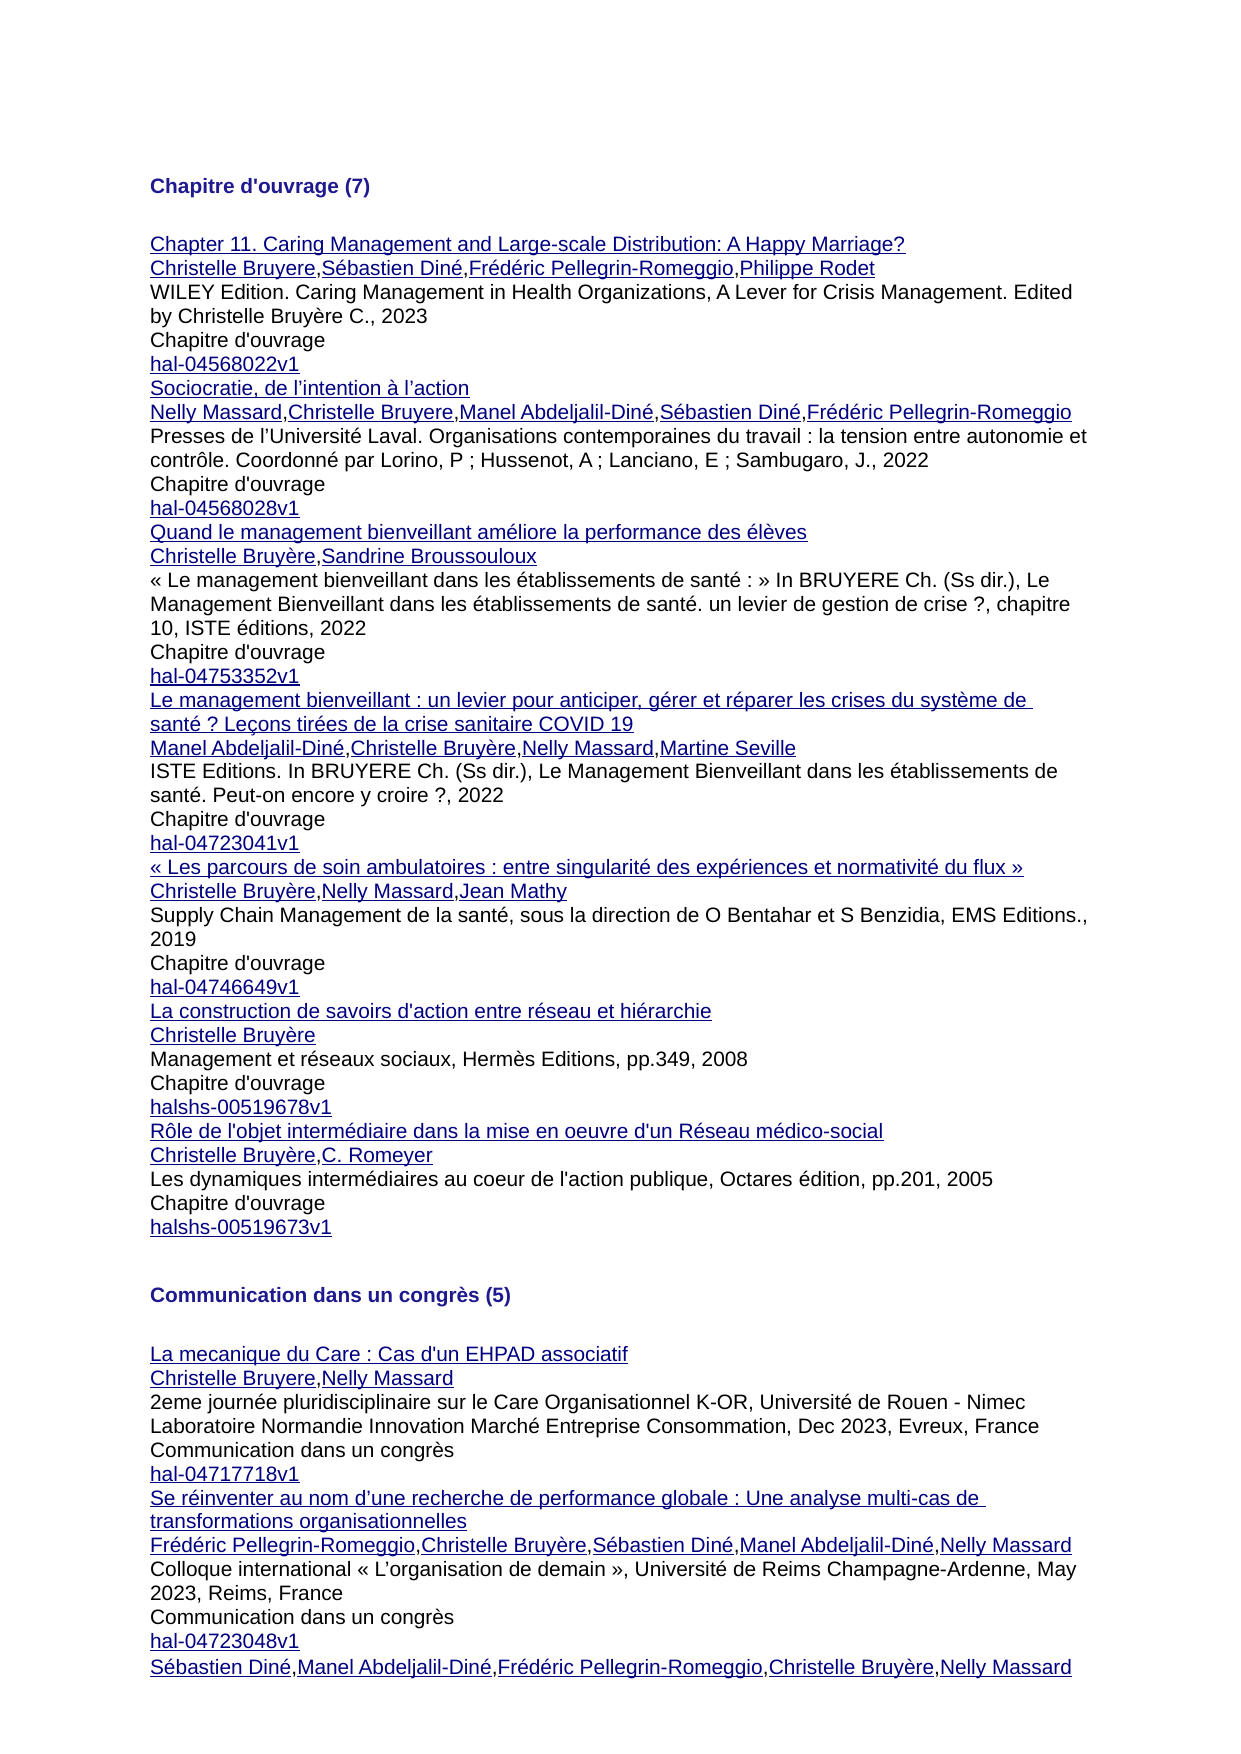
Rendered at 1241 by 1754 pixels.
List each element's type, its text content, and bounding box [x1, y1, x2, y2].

table_cell Le management bienveillant : un levier pour anticiper, gérer et réparer les crises du système de santé ? Leçons tirées de la crise sanitaire COVID 19 Manel Abdeljalil-Diné,Christelle Bruyère,Nelly Massard,Martine Seville ISTE Editions. In BRUYERE Ch. (Ss dir.), Le Management Bienveillant dans les établissements de santé. Peut-on encore y croire ?, 2022 Chapitre d'ouvrage hal-04723041v1 [150, 688, 1090, 855]
table_cell Rôle de l'objet intermédiaire dans la mise en oeuvre d'un Réseau médico-social Christelle Bruyère,C. Romeyer Les dynamiques intermédiaires au coeur de l'action publique, Octares édition, pp.201, 2005 Chapitre d'ouvrage halshs-00519673v1 [150, 1119, 1090, 1238]
table_cell La construction de savoirs d'action entre réseau et hiérarchie Christelle Bruyère Management et réseaux sociaux, Hermès Editions, pp.349, 2008 Chapitre d'ouvrage halshs-00519678v1 [150, 999, 1090, 1119]
table_header La mecanique du Care : Cas d'un EHPAD associatif Christelle Bruyere,Nelly Massard 2eme journée pluridisciplinaire sur le Care Organisationnel K-OR, Université de Rouen - Nimec Laboratoire Normandie Innovation Marché Entreprise Consommation, Dec 2023, Evreux, France Communication dans un congrès hal-04717718v1 [150, 1342, 1090, 1485]
table_cell Quand le management bienveillant améliore la performance des élèves Christelle Bruyère,Sandrine Broussouloux « Le management bienveillant dans les établissements de santé : » In BRUYERE Ch. (Ss dir.), Le Management Bienveillant dans les établissements de santé. un levier de gestion de crise ?, chapitre 10, ISTE éditions, 2022 Chapitre d'ouvrage hal-04753352v1 [150, 520, 1090, 687]
table_header Chapter 11. Caring Management and Large-scale Distribution: A Happy Marriage? Christelle Bruyere,Sébastien Diné,Frédéric Pellegrin-Romeggio,Philippe Rodet WILEY Edition. Caring Management in Health Organizations, A Lever for Crisis Management. Edited by Christelle Bruyère C., 2023 Chapitre d'ouvrage hal-04568022v1 [150, 232, 1090, 376]
table_cell Se réinventer au nom d’une recherche de performance globale : Une analyse multi-cas de transformations organisationnelles Frédéric Pellegrin-Romeggio,Christelle Bruyère,Sébastien Diné,Manel Abdeljalil-Diné,Nelly Massard Colloque international « L’organisation de demain », Université de Reims Champagne-Ardenne, May 2023, Reims, France Communication dans un congrès hal-04723048v1 [150, 1485, 1090, 1653]
table_cell Sociocratie, de l’intention à l’action Nelly Massard,Christelle Bruyere,Manel Abdeljalil-Diné,Sébastien Diné,Frédéric Pellegrin-Romeggio Presses de l’Université Laval. Organisations contemporaines du travail : la tension entre autonomie et contrôle. Coordonné par Lorino, P ; Hussenot, A ; Lanciano, E ; Sambugaro, J., 2022 Chapitre d'ouvrage hal-04568028v1 [150, 376, 1090, 520]
table_cell « La performance globale au cœur d’un projet organisationnel : une analyse multi-cas de PME » Sébastien Diné,Manel Abdeljalil-Diné,Frédéric Pellegrin-Romeggio,Christelle Bruyère,Nelly Massard [150, 1653, 1090, 1679]
table_cell « Les parcours de soin ambulatoires : entre singularité des expériences et normativité du flux » Christelle Bruyère,Nelly Massard,Jean Mathy Supply Chain Management de la santé, sous la direction de O Bentahar et S Benzidia, EMS Editions., 2019 Chapitre d'ouvrage hal-04746649v1 [150, 855, 1090, 999]
subtitle Chapitre d'ouvrage (7) [150, 174, 1090, 198]
subtitle Communication dans un congrès (5) [150, 1283, 1090, 1307]
